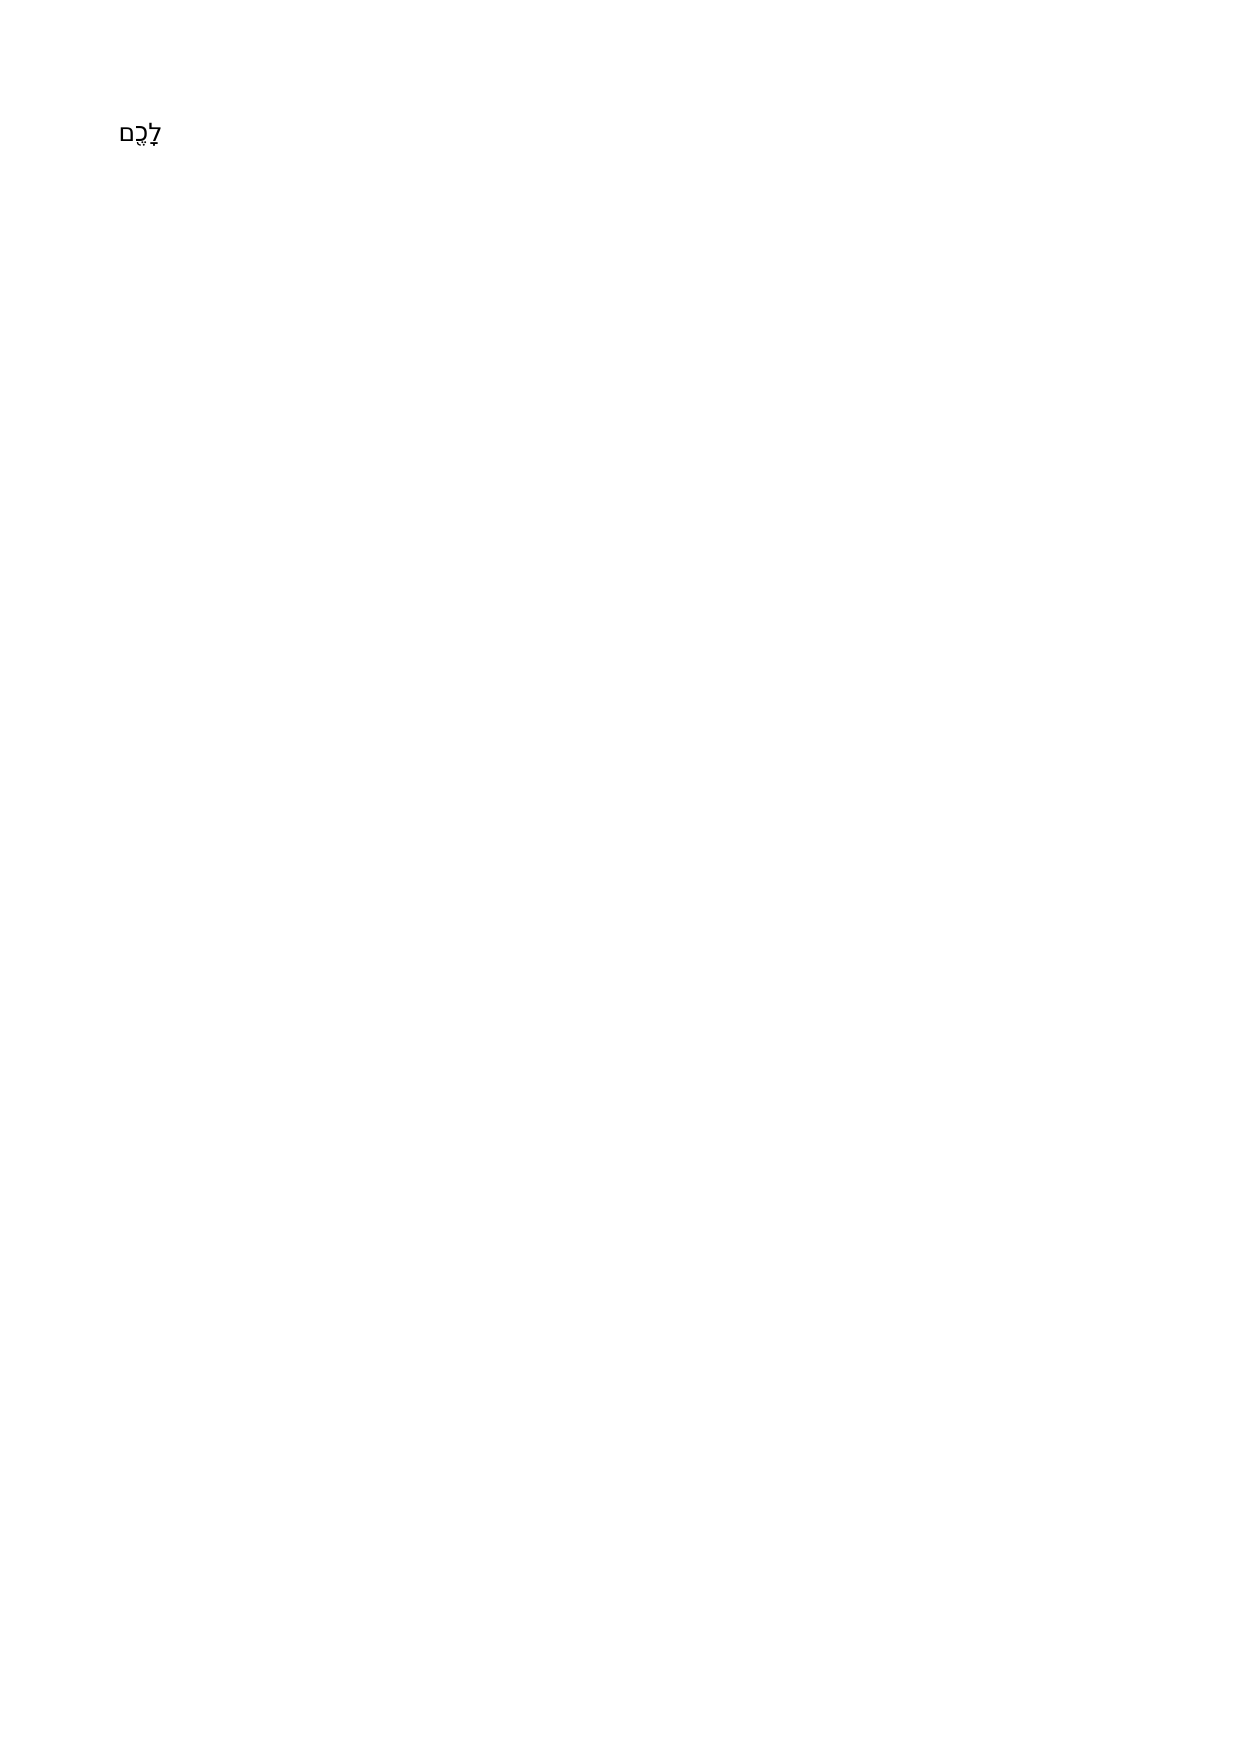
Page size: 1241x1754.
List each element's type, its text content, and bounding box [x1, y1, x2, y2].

text לָכֶ֖ם [118, 118, 1122, 147]
